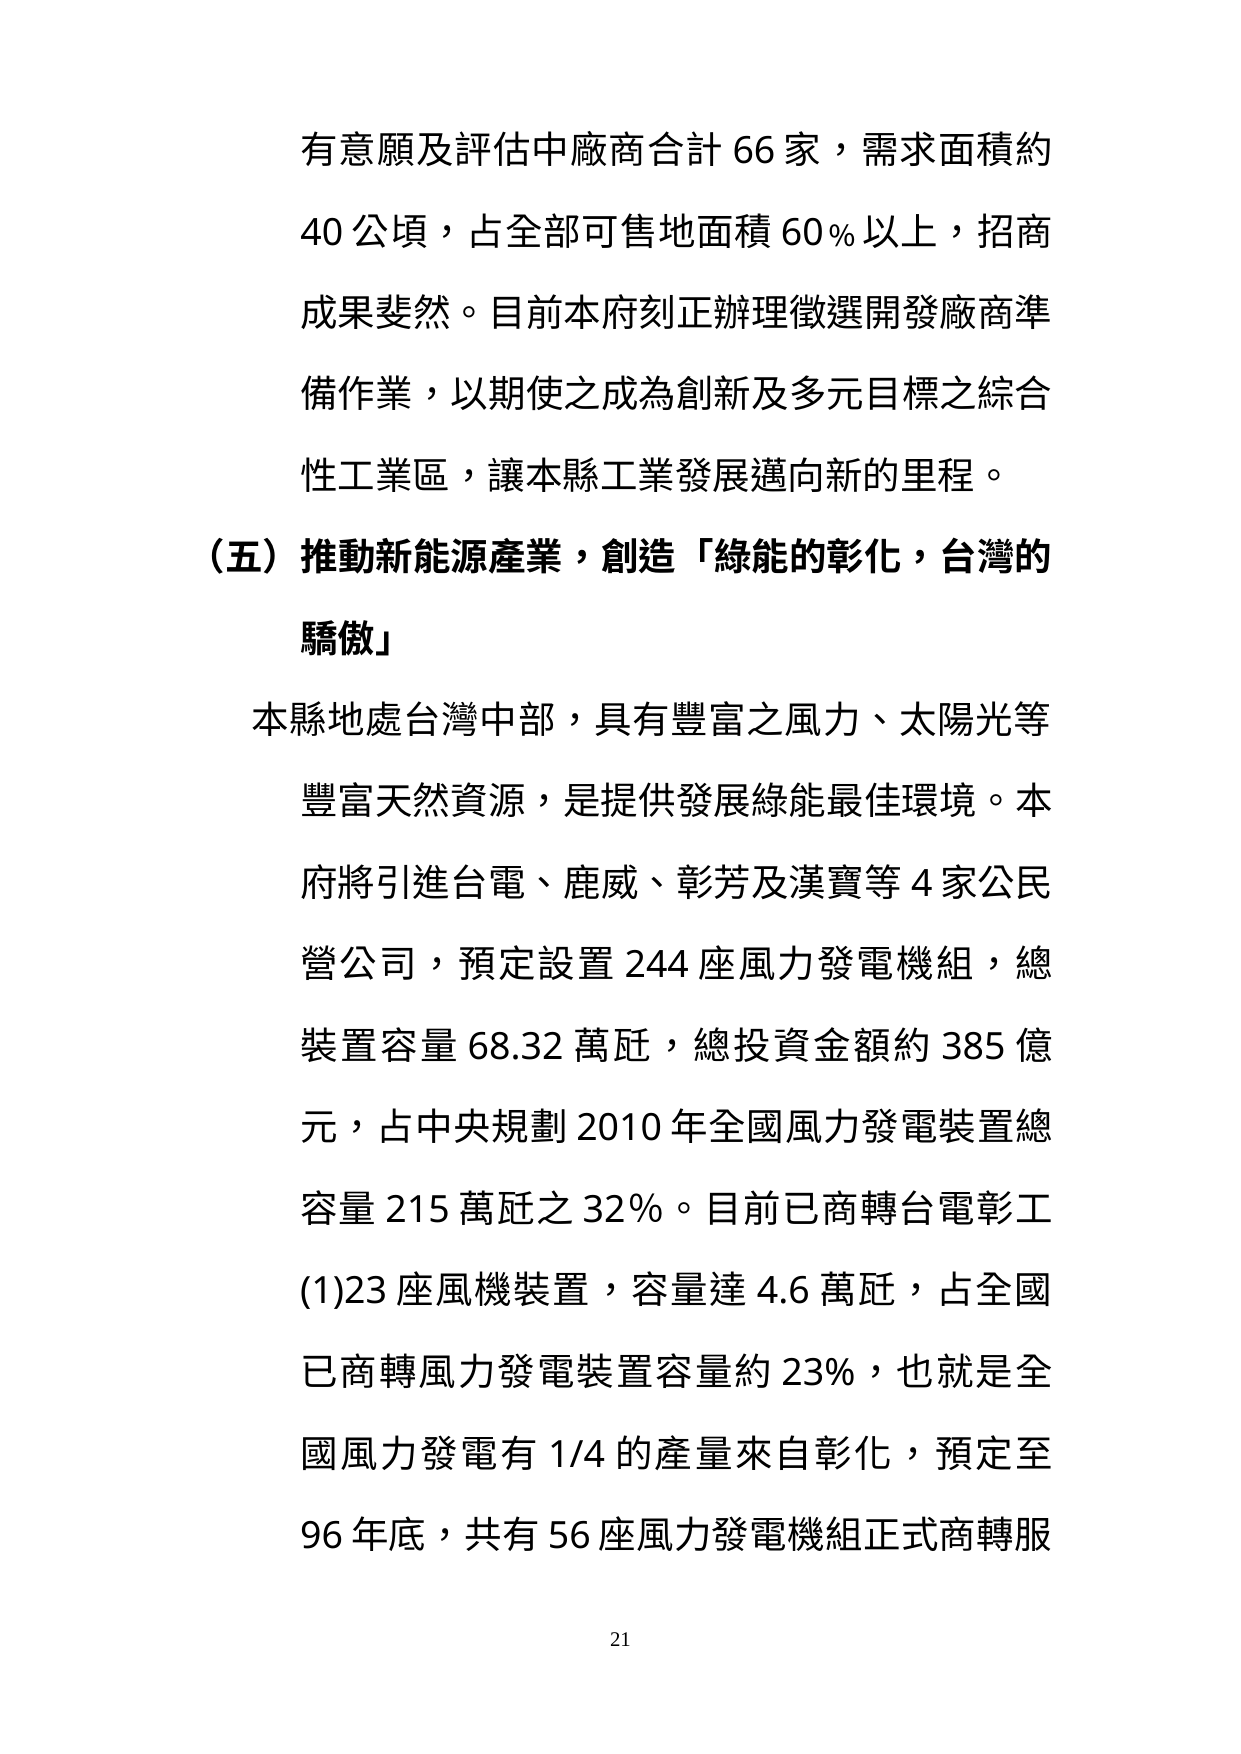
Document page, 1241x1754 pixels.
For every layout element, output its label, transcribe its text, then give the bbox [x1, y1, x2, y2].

text （五）推動新能源產業，創造「綠能的彰化，台灣的驕傲」 [187, 527, 1053, 663]
text 有意願及評估中廠商合計66家，需求面積約40公頃，占全部可售地面積60﹪以上，招商成果斐然。目前本府刻正辦理徵選開發廠商準備作業，以期使之成為創新及多元目標之綜合性工業區，讓本縣工業發展邁向新的里程。 [187, 120, 1053, 500]
text 本縣地處台灣中部，具有豐富之風力、太陽光等豐富天然資源，是提供發展綠能最佳環境。本府將引進台電、鹿威、彰芳及漢寶等4家公民營公司，預定設置244座風力發電機組，總裝置容量68.32萬瓩，總投資金額約385億元，占中央規劃2010年全國風力發電裝置總容量215萬瓩之32％。目前已商轉台電彰工(1)23座風機裝置，容量達4.6萬瓩，占全國已商轉風力發電裝置容量約23%，也就是全國風力發電有1/4的產量來自彰化，預定至96年底，共有56座風力發電機組正式商轉服 [187, 690, 1053, 1559]
